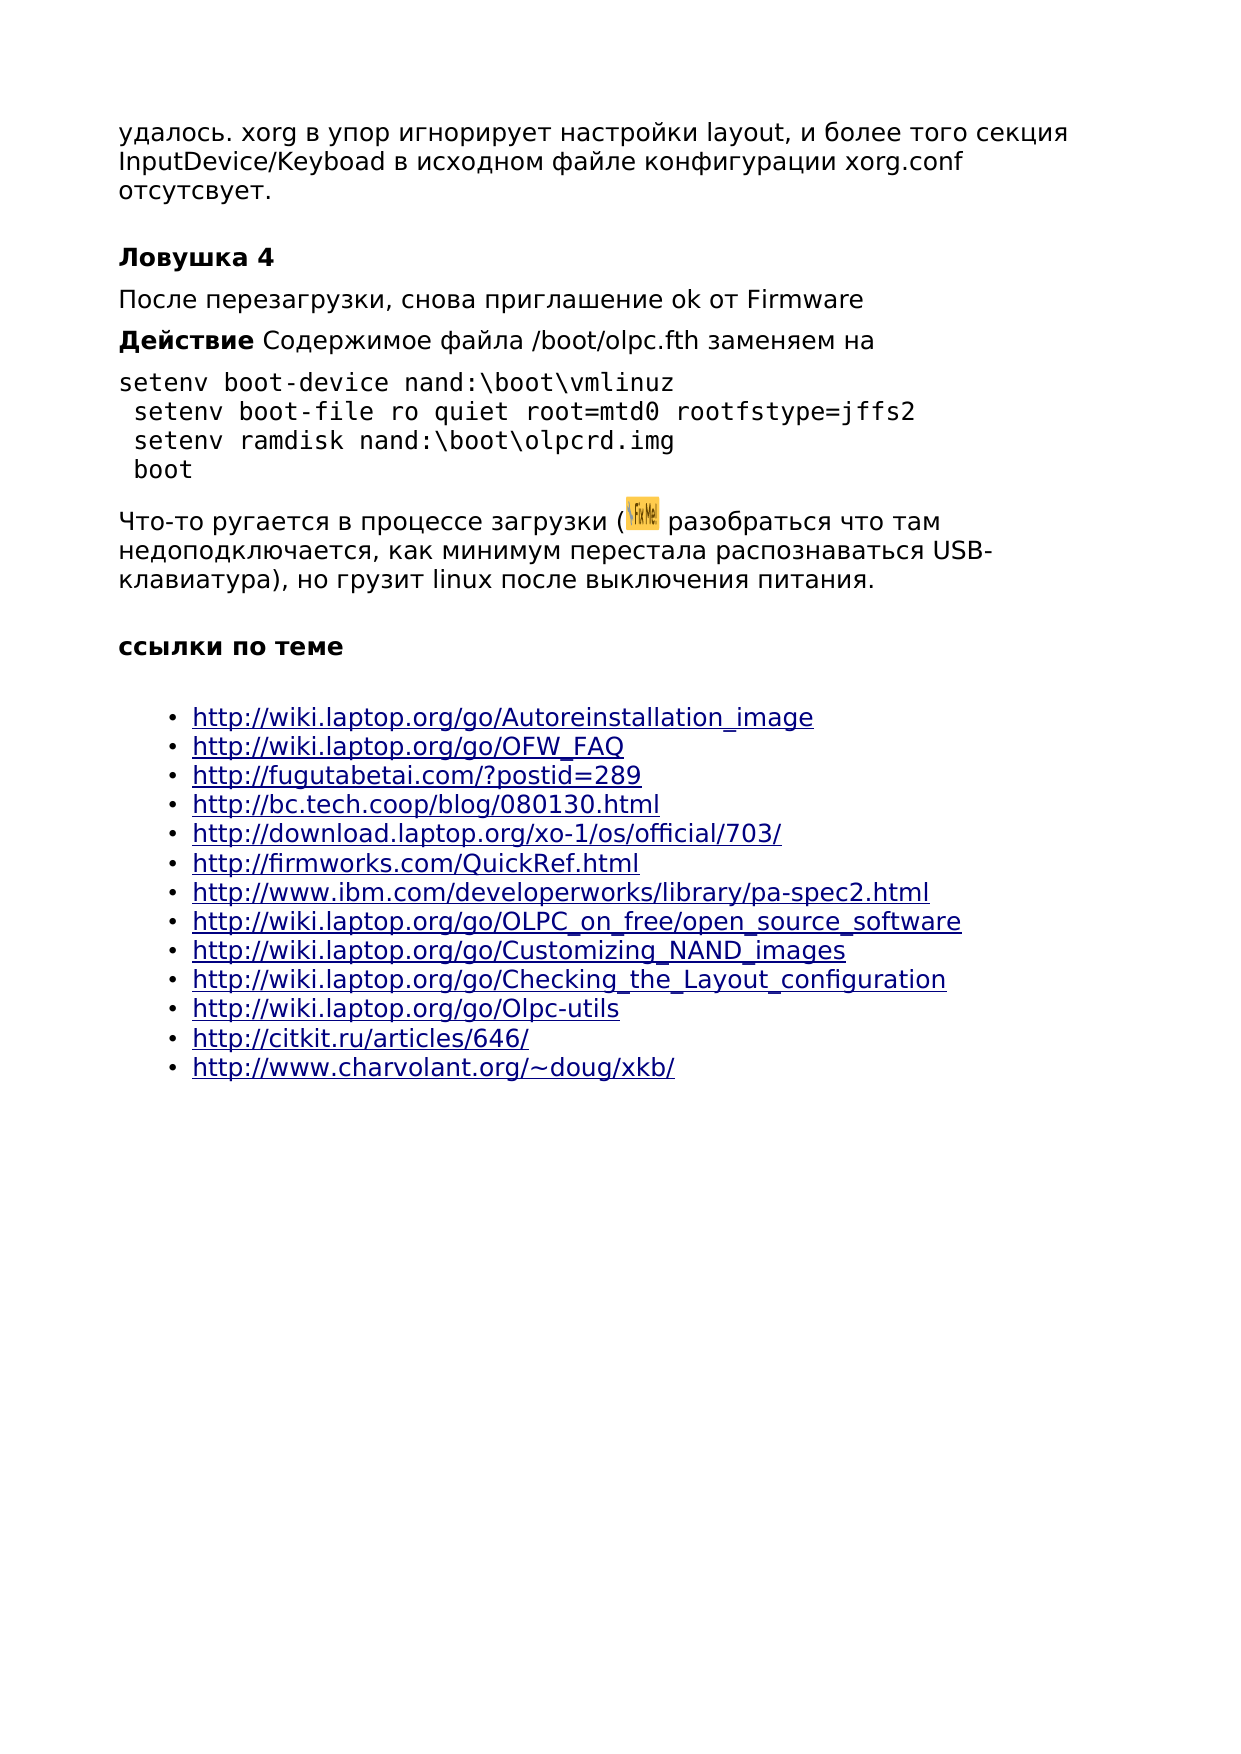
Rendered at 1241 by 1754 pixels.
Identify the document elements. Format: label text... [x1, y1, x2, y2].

text Что-то ругается в процессе загрузки ( разобраться что там недоподключается, как минимум перестала распознаваться USB-клавиатура), но грузит linux после выключения питания. [118, 497, 1122, 594]
list http://www.charvolant.org/~doug/xkb/ [177, 1053, 1122, 1082]
list http://download.laptop.org/xo-1/os/official/703/ [177, 819, 1122, 849]
text Действие Содержимое файла /boot/olpc.fth заменяем на [118, 326, 1122, 356]
list http://wiki.laptop.org/go/Olpc-utils [177, 994, 1122, 1024]
list http://fugutabetai.com/?postid=289 [177, 761, 1122, 790]
list http://wiki.laptop.org/go/Checking_the_Layout_configuration [177, 965, 1122, 994]
list http://wiki.laptop.org/go/OLPC_on_free/open_source_software [177, 907, 1122, 936]
subtitle Ловушка 4 [118, 243, 1122, 272]
list http://wiki.laptop.org/go/Customizing_NAND_images [177, 936, 1122, 965]
text удалось. xorg в упор игнорирует настройки layout, и более того секция InputDevice/Keyboad в исходном файле конфигурации xorg.conf отсутсвует. [118, 118, 1122, 206]
subtitle ссылки по теме [118, 632, 1122, 661]
list http://wiki.laptop.org/go/Autoreinstallation_image [177, 703, 1122, 732]
text После перезагрузки, снова приглашение ok от Firmware [118, 285, 1122, 314]
text setenv boot-device nand:\boot\vmlinuz setenv boot-file ro quiet root=mtd0 rootfstype=jffs2 setenv ramdisk nand:\boot\olpcrd.img boot [118, 368, 1122, 485]
list http://firmworks.com/QuickRef.html [177, 849, 1122, 878]
list http://wiki.laptop.org/go/OFW_FAQ [177, 732, 1122, 761]
list http://bc.tech.coop/blog/080130.html [177, 790, 1122, 819]
list http://www.ibm.com/developerworks/library/pa-spec2.html [177, 878, 1122, 907]
list http://citkit.ru/articles/646/ [177, 1024, 1122, 1053]
